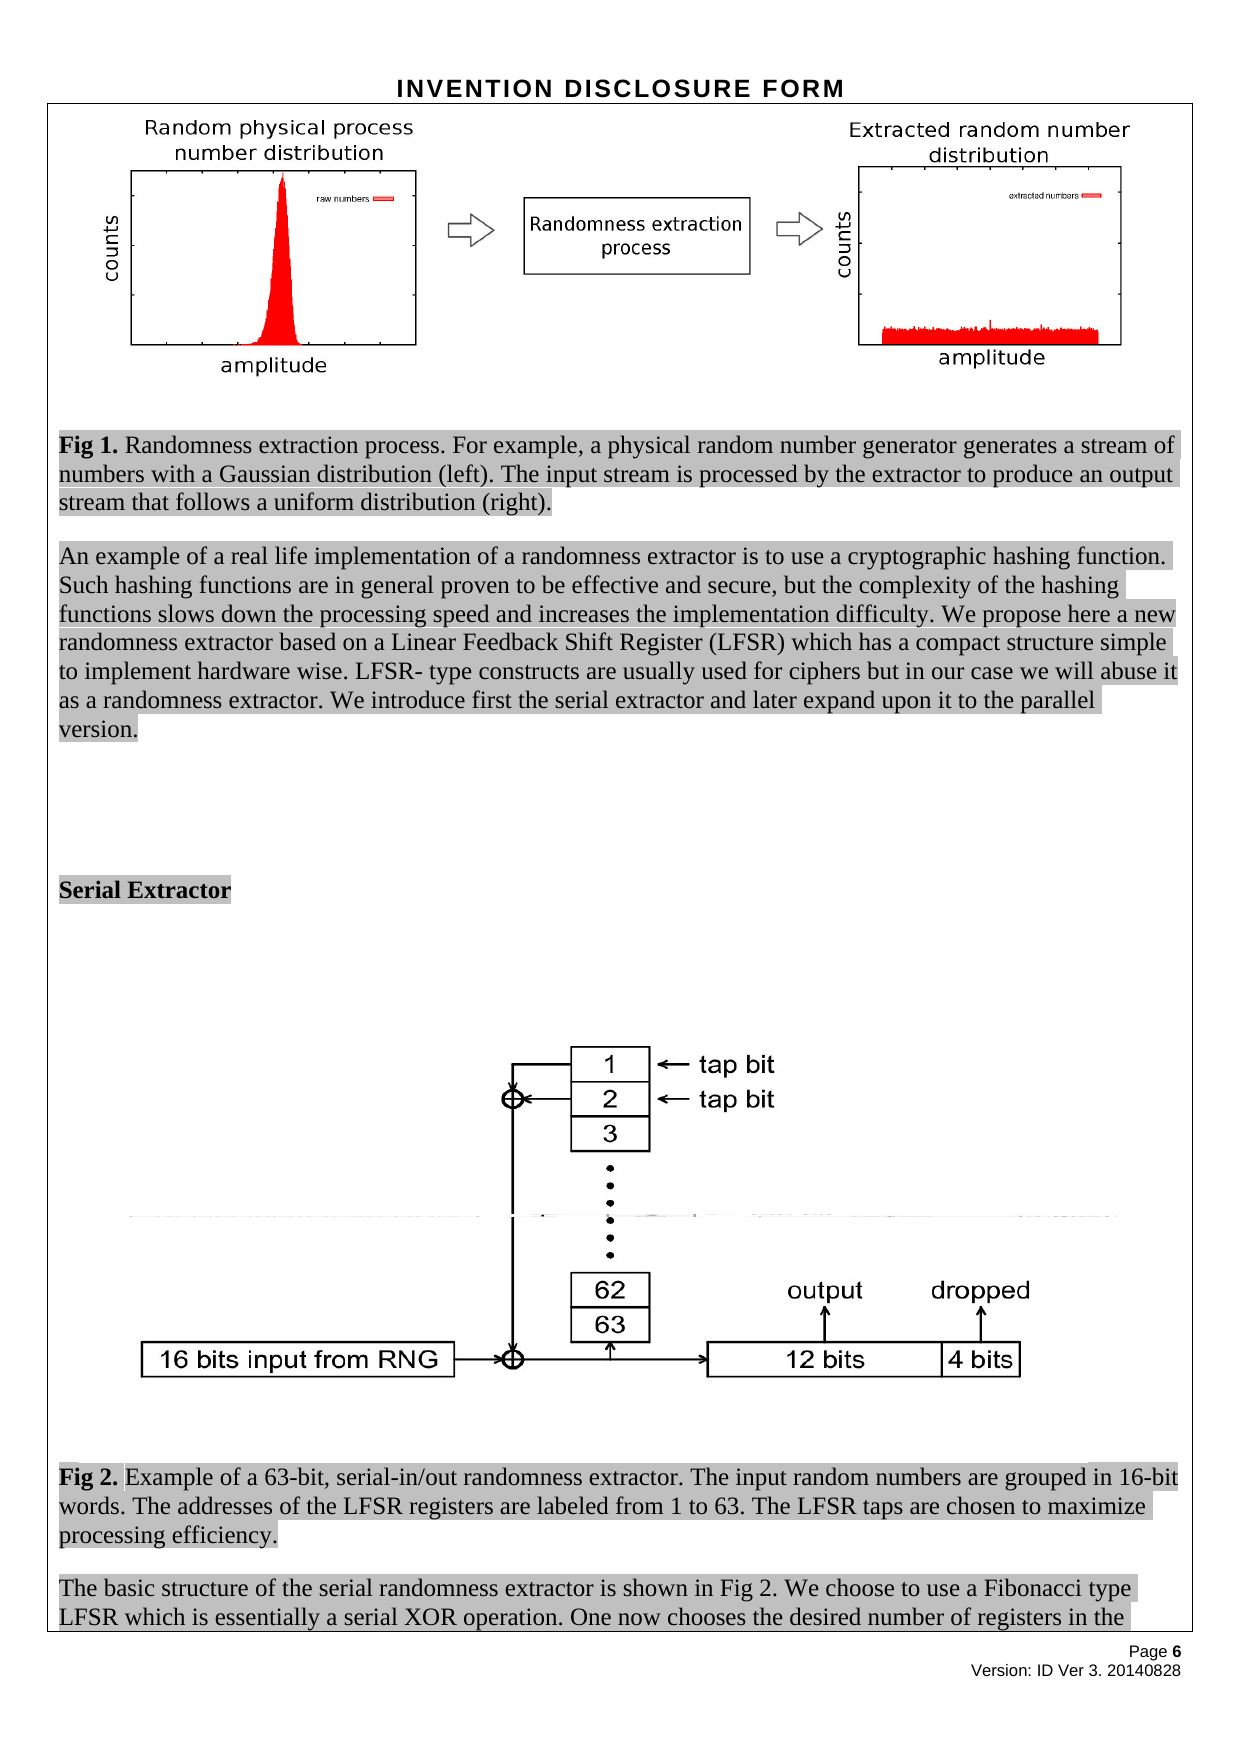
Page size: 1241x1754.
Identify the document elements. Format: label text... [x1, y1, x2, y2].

picture [59, 935, 1184, 1463]
picture [103, 120, 1131, 377]
table_cell Fig 1. Randomness extraction process. For example, a physical random number generator generates a stream of numbers with a Gaussian distribution (left). The input stream is processed by the extractor to produce an output stream that follows a uniform distribution (right). An example of a real life implementation of a randomness extractor is to use a cryptographic hashing function. Such hashing functions are in general proven to be effective and secure, but the complexity of the hashing functions slows down the processing speed and increases the implementation difficulty. We propose here a new randomness extractor based on a Linear Feedback Shift Register (LFSR) which has a compact structure simple to implement hardware wise. LFSR- type constructs are usually used for ciphers but in our case we will abuse it as a randomness extractor. We introduce first the serial extractor and later expand upon it to the parallel version. Serial Extractor Fig 2. Example of a 63-bit, serial-in/out randomness extractor. The input random numbers are grouped in 16-bit words. The addresses of the LFSR registers are labeled from 1 to 63. The LFSR taps are chosen to maximize processing efficiency. The basic structure of the serial randomness extractor is shown in Fig 2. We choose to use a Fibonacci type LFSR which is essentially a serial XOR operation. One now chooses the desired number of registers in the [48, 104, 1192, 1631]
